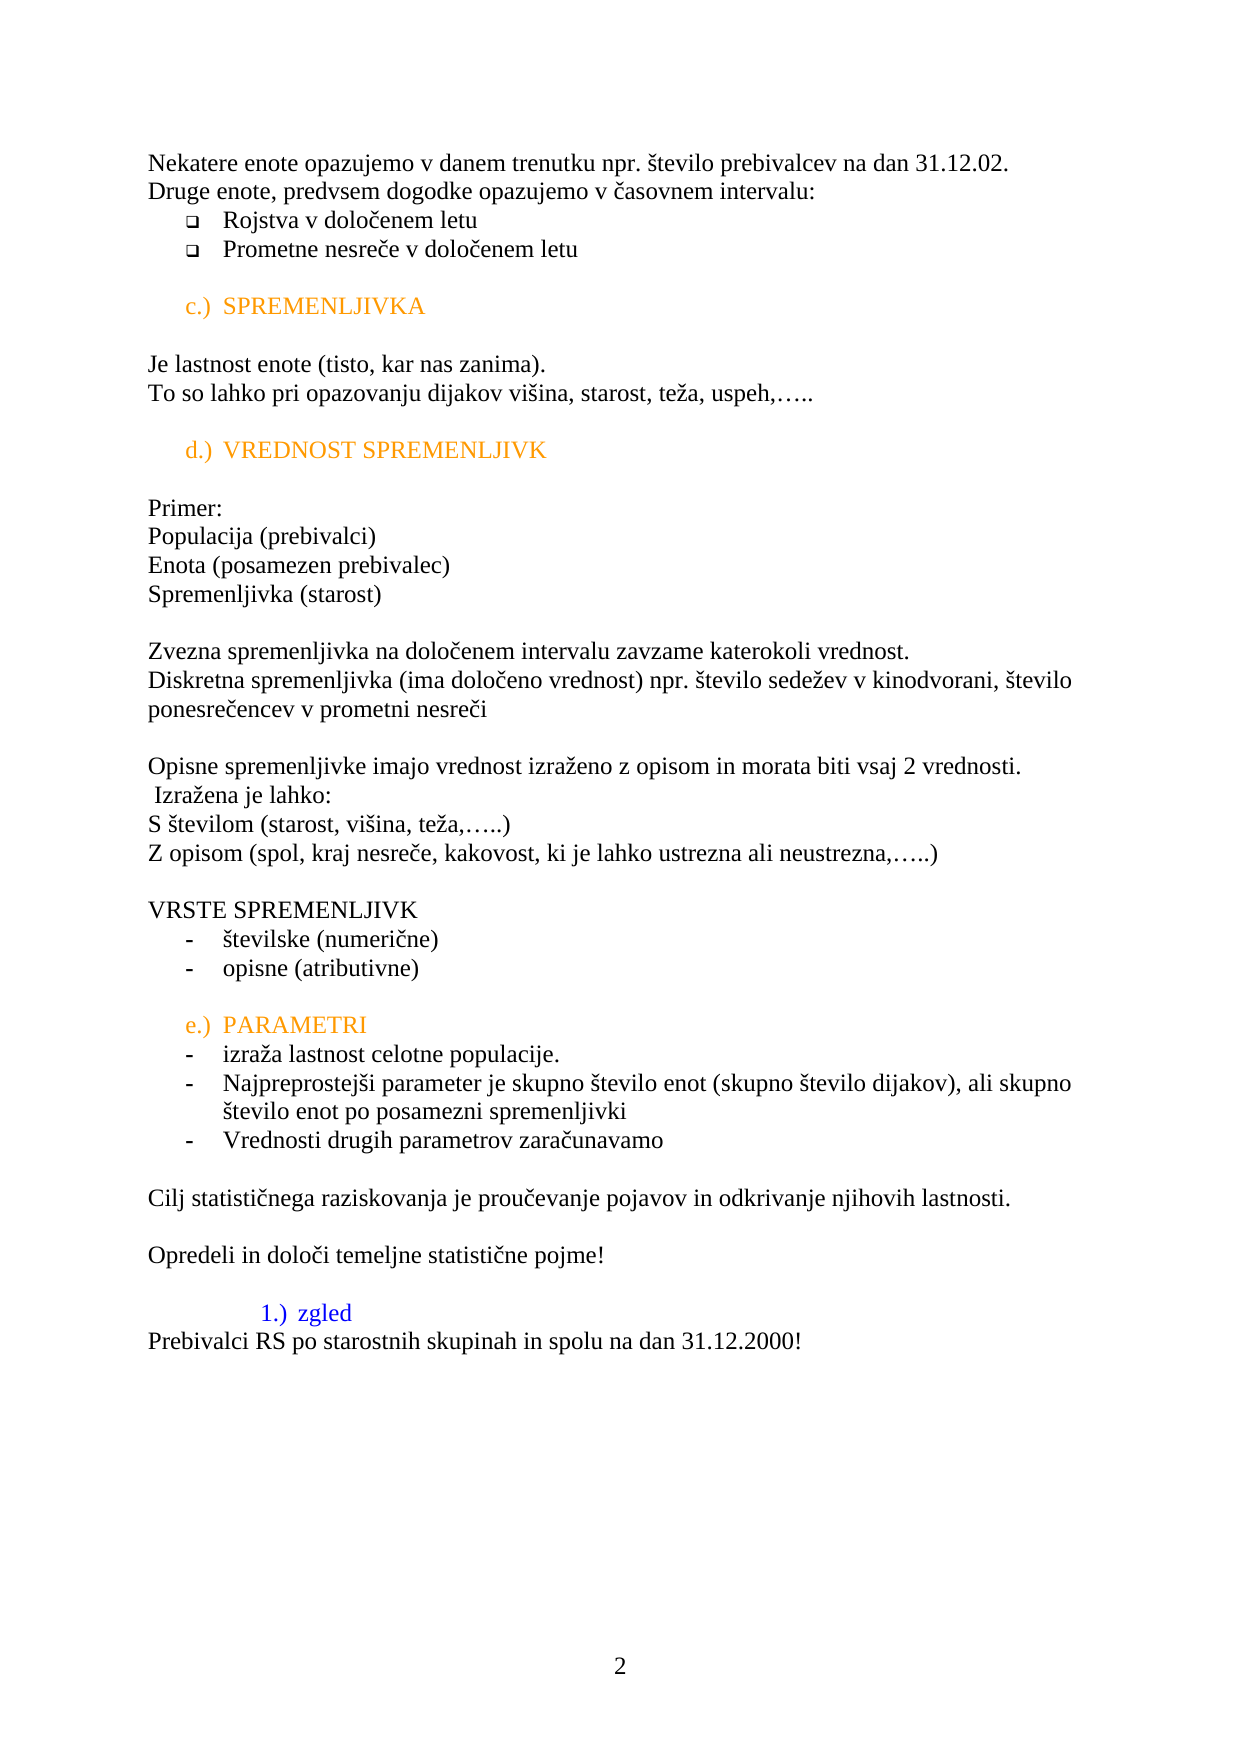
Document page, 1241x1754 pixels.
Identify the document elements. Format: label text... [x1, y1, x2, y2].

list izraža lastnost celotne populacije. [185, 1039, 1093, 1068]
text Opredeli in določi temeljne statistične pojme! [148, 1240, 1093, 1269]
text To so lahko pri opazovanju dijakov višina, starost, teža, uspeh,….. [148, 378, 1093, 406]
text Cilj statističnega raziskovanja je proučevanje pojavov in odkrivanje njihovih lastnosti. [148, 1183, 1093, 1211]
text Prebivalci RS po starostnih skupinah in spolu na dan 31.12.2000! [148, 1326, 1093, 1355]
text Spremenljivka (starost) [148, 579, 1093, 608]
text VRSTE SPREMENLJIVK [148, 895, 1093, 924]
text S številom (starost, višina, teža,…..) [148, 809, 1093, 838]
list Vrednosti drugih parametrov zaračunavamo [185, 1125, 1093, 1154]
text Je lastnost enote (tisto, kar nas zanima). [148, 349, 1093, 378]
list SPREMENLJIVKA [185, 291, 1093, 320]
text Primer: [148, 493, 1093, 521]
list opisne (atributivne) [185, 953, 1093, 981]
list PARAMETRI [185, 1010, 1093, 1039]
text Druge enote, predvsem dogodke opazujemo v časovnem intervalu: [148, 176, 1093, 205]
list VREDNOST SPREMENLJIVK [185, 435, 1093, 464]
list Rojstva v določenem letu [185, 205, 1093, 234]
text Z opisom (spol, kraj nesreče, kakovost, ki je lahko ustrezna ali neustrezna,…..) [148, 838, 1093, 866]
text Enota (posamezen prebivalec) [148, 550, 1093, 579]
text Diskretna spremenljivka (ima določeno vrednost) npr. število sedežev v kinodvorani, število ponesrečencev v prometni nesreči [148, 665, 1093, 723]
text Nekatere enote opazujemo v danem trenutku npr. število prebivalcev na dan 31.12.02. [148, 148, 1093, 176]
text Populacija (prebivalci) [148, 521, 1093, 550]
list Prometne nesreče v določenem letu [185, 234, 1093, 263]
list Najpreprostejši parameter je skupno število enot (skupno število dijakov), ali skupno število enot po posamezni spremenljivki [185, 1068, 1093, 1125]
text Zvezna spremenljivka na določenem intervalu zavzame katerokoli vrednost. [148, 636, 1093, 665]
text Opisne spremenljivke imajo vrednost izraženo z opisom in morata biti vsaj 2 vrednosti. [148, 751, 1093, 780]
list številske (numerične) [185, 924, 1093, 953]
list zgled [260, 1298, 1093, 1326]
text Izražena je lahko: [148, 780, 1093, 809]
